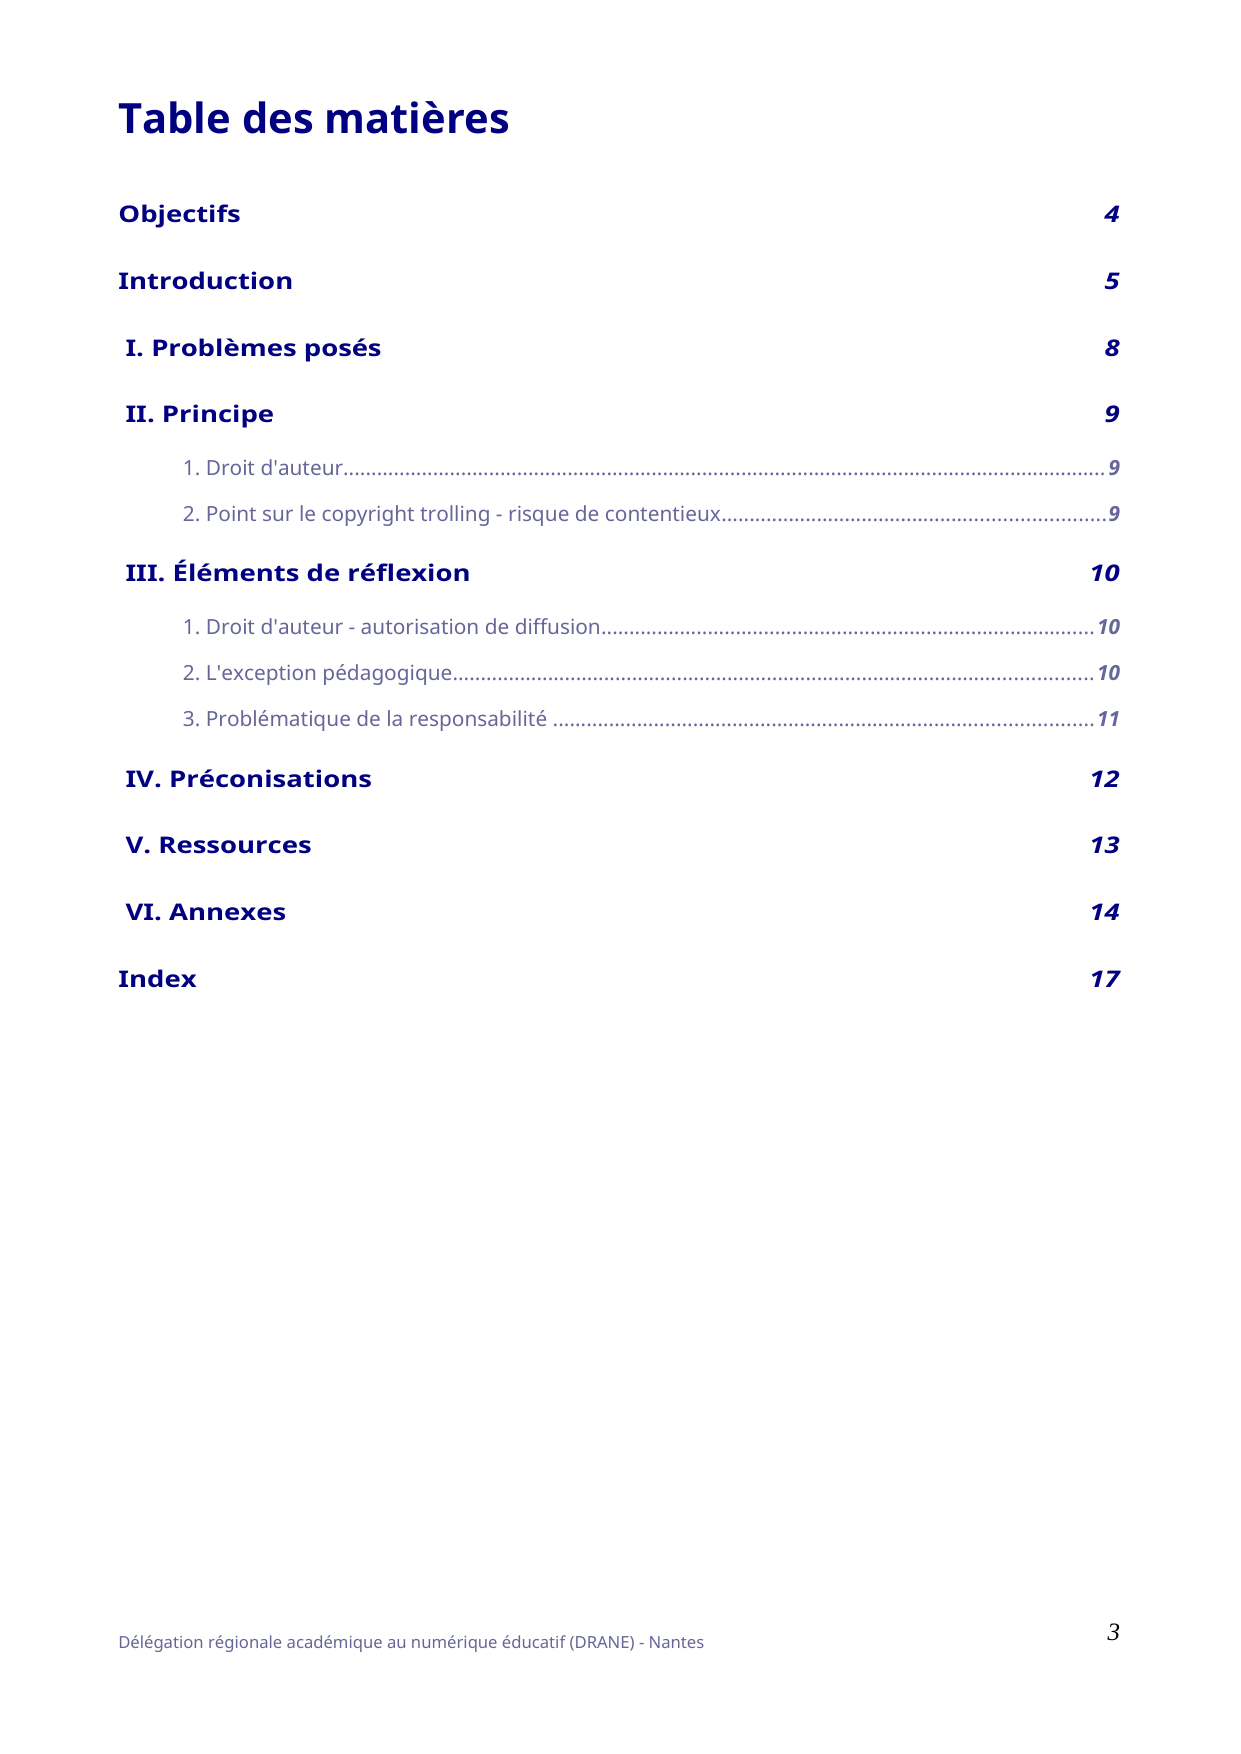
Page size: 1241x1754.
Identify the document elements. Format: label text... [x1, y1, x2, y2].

title Index 17 [118, 962, 1122, 994]
title 3. Problématique de la responsabilité 11 [177, 704, 1122, 733]
title 1. Droit d'auteur 9 [177, 453, 1122, 482]
title Objectifs 4 [118, 198, 1122, 230]
title 1. Droit d'auteur - autorisation de diffusion 10 [177, 612, 1122, 641]
title Introduction 5 [118, 265, 1122, 296]
title IV. Préconisations 12 [118, 762, 1122, 794]
title VI. Annexes 14 [118, 896, 1122, 927]
title 2. L'exception pédagogique 10 [177, 658, 1122, 687]
title Table des matières [118, 88, 1122, 145]
title V. Ressources 13 [118, 829, 1122, 860]
title I. Problèmes posés 8 [118, 332, 1122, 363]
title III. Éléments de réflexion 10 [118, 557, 1122, 589]
title 2. Point sur le copyright trolling - risque de contentieux 9 [177, 499, 1122, 528]
title II. Principe 9 [118, 398, 1122, 430]
